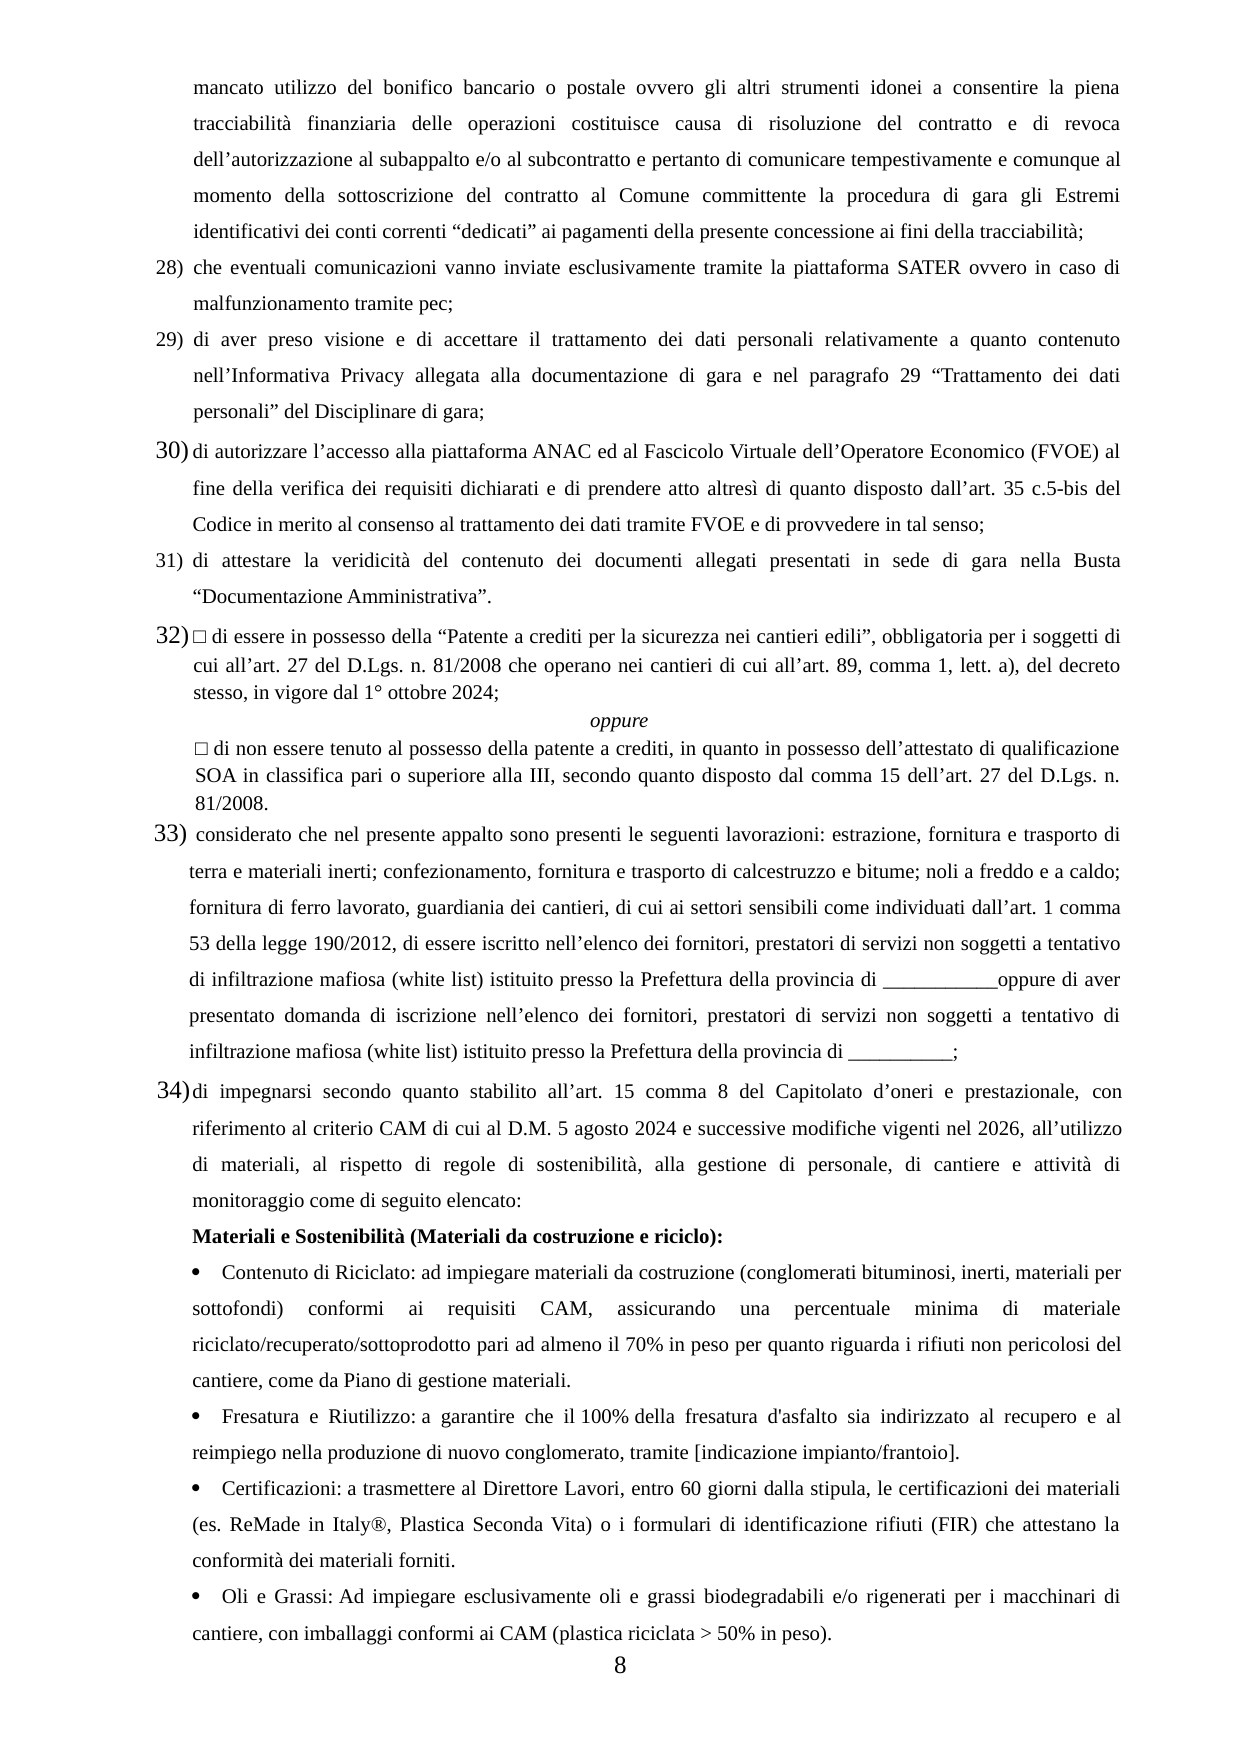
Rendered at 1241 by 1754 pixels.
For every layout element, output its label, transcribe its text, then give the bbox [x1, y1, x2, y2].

list considerato che nel presente appalto sono presenti le seguenti lavorazioni: estrazione, fornitura e trasporto di terra e materiali inerti; confezionamento, fornitura e trasporto di calcestruzzo e bitume; noli a freddo e a caldo; fornitura di ferro lavorato, guardiania dei cantieri, di cui ai settori sensibili come individuati dall’art. 1 comma 53 della legge 190/2012, di essere iscritto nell’elenco dei fornitori, prestatori di servizi non soggetti a tentativo di infiltrazione mafiosa (white list) istituito presso la Prefettura della provincia di ___________oppure di aver presentato domanda di iscrizione nell’elenco dei fornitori, prestatori di servizi non soggetti a tentativo di infiltrazione mafiosa (white list) istituito presso la Prefettura della provincia di __________; [153, 818, 1122, 1063]
text oppure [118, 708, 1122, 732]
list Fresatura e Riutilizzo: a garantire che il 100% della fresatura d'asfalto sia indirizzato al recupero e al reimpiego nella produzione di nuovo conglomerato, tramite [indicazione impianto/frantoio]. [192, 1404, 1122, 1464]
list Certificazioni: a trasmettere al Direttore Lavori, entro 60 giorni dalla stipula, le certificazioni dei materiali (es. ReMade in Italy®, Plastica Seconda Vita) o i formulari di identificazione rifiuti (FIR) che attestano la conformità dei materiali forniti. [192, 1476, 1122, 1572]
list Oli e Grassi: Ad impiegare esclusivamente oli e grassi biodegradabili e/o rigenerati per i macchinari di cantiere, con imballaggi conformi ai CAM (plastica riciclata > 50% in peso). [192, 1584, 1122, 1644]
list □ di essere in possesso della “Patente a crediti per la sicurezza nei cantieri edili”, obbligatoria per i soggetti di cui all’art. 27 del D.Lgs. n. 81/2008 che operano nei cantieri di cui all’art. 89, comma 1, lett. a), del decreto stesso, in vigore dal 1° ottobre 2024; [156, 620, 1122, 704]
list Contenuto di Riciclato: ad impiegare materiali da costruzione (conglomerati bituminosi, inerti, materiali per sottofondi) conformi ai requisiti CAM, assicurando una percentuale minima di materiale riciclato/recuperato/sottoprodotto pari ad almeno il 70% in peso per quanto riguarda i rifiuti non pericolosi del cantiere, come da Piano di gestione materiali. [192, 1260, 1122, 1392]
list di autorizzare l’accesso alla piattaforma ANAC ed al Fascicolo Virtuale dell’Operatore Economico (FVOE) al fine della verifica dei requisiti dichiarati e di prendere atto altresì di quanto disposto dall’art. 35 c.5-bis del Codice in merito al consenso al trattamento dei dati tramite FVOE e di provvedere in tal senso; [155, 435, 1122, 536]
list che eventuali comunicazioni vanno inviate esclusivamente tramite la piattaforma SATER ovvero in caso di malfunzionamento tramite pec; [156, 255, 1122, 315]
list di aver preso visione e di accettare il trattamento dei dati personali relativamente a quanto contenuto nell’Informativa Privacy allegata alla documentazione di gara e nel paragrafo 29 “Trattamento dei dati personali” del Disciplinare di gara; [156, 327, 1122, 423]
list di impegnarsi secondo quanto stabilito all’art. 15 comma 8 del Capitolato d’oneri e prestazionale, con riferimento al criterio CAM di cui al D.M. 5 agosto 2024 e successive modifiche vigenti nel 2026, all’utilizzo di materiali, al rispetto di regole di sostenibilità, alla gestione di personale, di cantiere e attività di monitoraggio come di seguito elencato: [157, 1075, 1122, 1212]
list di attestare la veridicità del contenuto dei documenti allegati presentati in sede di gara nella Busta “Documentazione Amministrativa”. [155, 548, 1122, 608]
text Materiali e Sostenibilità (Materiali da costruzione e riciclo): [192, 1224, 1122, 1248]
text □ di non essere tenuto al possesso della patente a crediti, in quanto in possesso dell’attestato di qualificazione SOA in classifica pari o superiore alla III, secondo quanto disposto dal comma 15 dell’art. 27 del D.Lgs. n. 81/2008. [195, 735, 1122, 815]
list mancato utilizzo del bonifico bancario o postale ovvero gli altri strumenti idonei a consentire la piena tracciabilità finanziaria delle operazioni costituisce causa di risoluzione del contratto e di revoca dell’autorizzazione al subappalto e/o al subcontratto e pertanto di comunicare tempestivamente e comunque al momento della sottoscrizione del contratto al Comune committente la procedura di gara gli Estremi identificativi dei conti correnti “dedicati” ai pagamenti della presente concessione ai fini della tracciabilità; [156, 75, 1122, 243]
